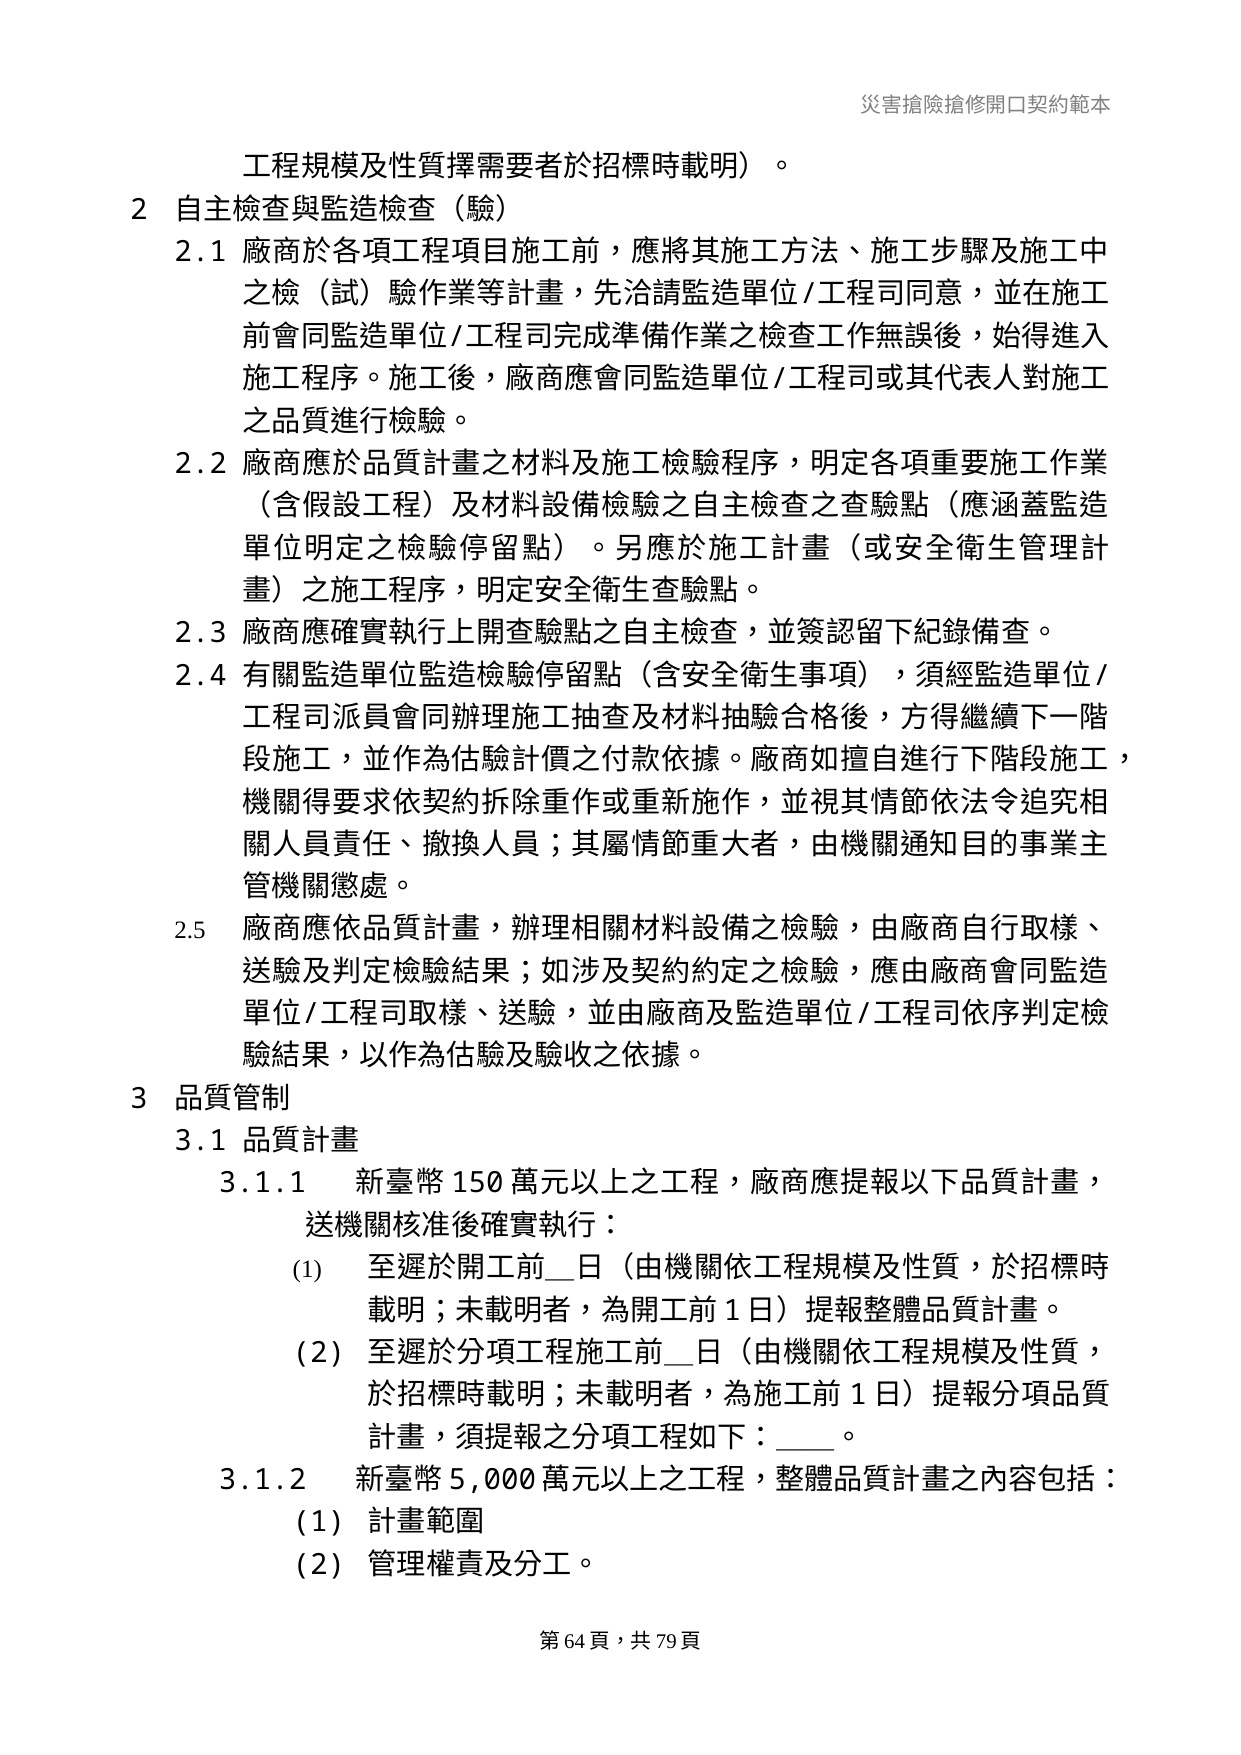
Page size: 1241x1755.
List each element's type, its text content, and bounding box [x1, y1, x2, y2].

list 廠商於各項工程項目施工前，應將其施工方法、施工步驟及施工中之檢（試）驗作業等計畫，先洽請監造單位/工程司同意，並在施工前會同監造單位/工程司完成準備作業之檢查工作無誤後，始得進入施工程序。施工後，廠商應會同監造單位/工程司或其代表人對施工之品質進行檢驗。 [174, 228, 1110, 439]
list 新臺幣5,000萬元以上之工程，整體品質計畫之內容包括： [218, 1456, 1110, 1498]
list 品質計畫 [174, 1117, 1110, 1159]
list 至遲於分項工程施工前＿日（由機關依工程規模及性質，於招標時載明；未載明者，為施工前1日）提報分項品質計畫，須提報之分項工程如下：＿＿。 [292, 1328, 1110, 1456]
list 新臺幣150萬元以上之工程，廠商應提報以下品質計畫，送機關核准後確實執行： [218, 1159, 1110, 1244]
list 有關監造單位監造檢驗停留點（含安全衛生事項），須經監造單位/工程司派員會同辦理施工抽查及材料抽驗合格後，方得繼續下一階段施工，並作為估驗計價之付款依據。廠商如擅自進行下階段施工，機關得要求依契約拆除重作或重新施作，並視其情節依法令追究相關人員責任、撤換人員；其屬情節重大者，由機關通知目的事業主管機關懲處。 [174, 651, 1110, 905]
list 至遲於開工前＿日（由機關依工程規模及性質，於招標時載明；未載明者，為開工前1日）提報整體品質計畫。 [292, 1244, 1110, 1328]
list 廠商應於品質計畫之材料及施工檢驗程序，明定各項重要施工作業（含假設工程）及材料設備檢驗之自主檢查之查驗點（應涵蓋監造單位明定之檢驗停留點）。另應於施工計畫（或安全衛生管理計畫）之施工程序，明定安全衛生查驗點。 [174, 439, 1110, 609]
list 品質管制 [130, 1074, 1110, 1117]
list 工程規模及性質擇需要者於招標時載明）。 [174, 143, 1110, 185]
list 廠商應確實執行上開查驗點之自主檢查，並簽認留下紀錄備查。 [174, 609, 1110, 651]
list 計畫範圍 [292, 1498, 1110, 1540]
list 自主檢查與監造檢查（驗） [130, 185, 1110, 228]
list 管理權責及分工。 [292, 1540, 1110, 1583]
list 廠商應依品質計畫，辦理相關材料設備之檢驗，由廠商自行取樣、送驗及判定檢驗結果；如涉及契約約定之檢驗，應由廠商會同監造單位/工程司取樣、送驗，並由廠商及監造單位/工程司依序判定檢驗結果，以作為估驗及驗收之依據。 [174, 905, 1110, 1074]
